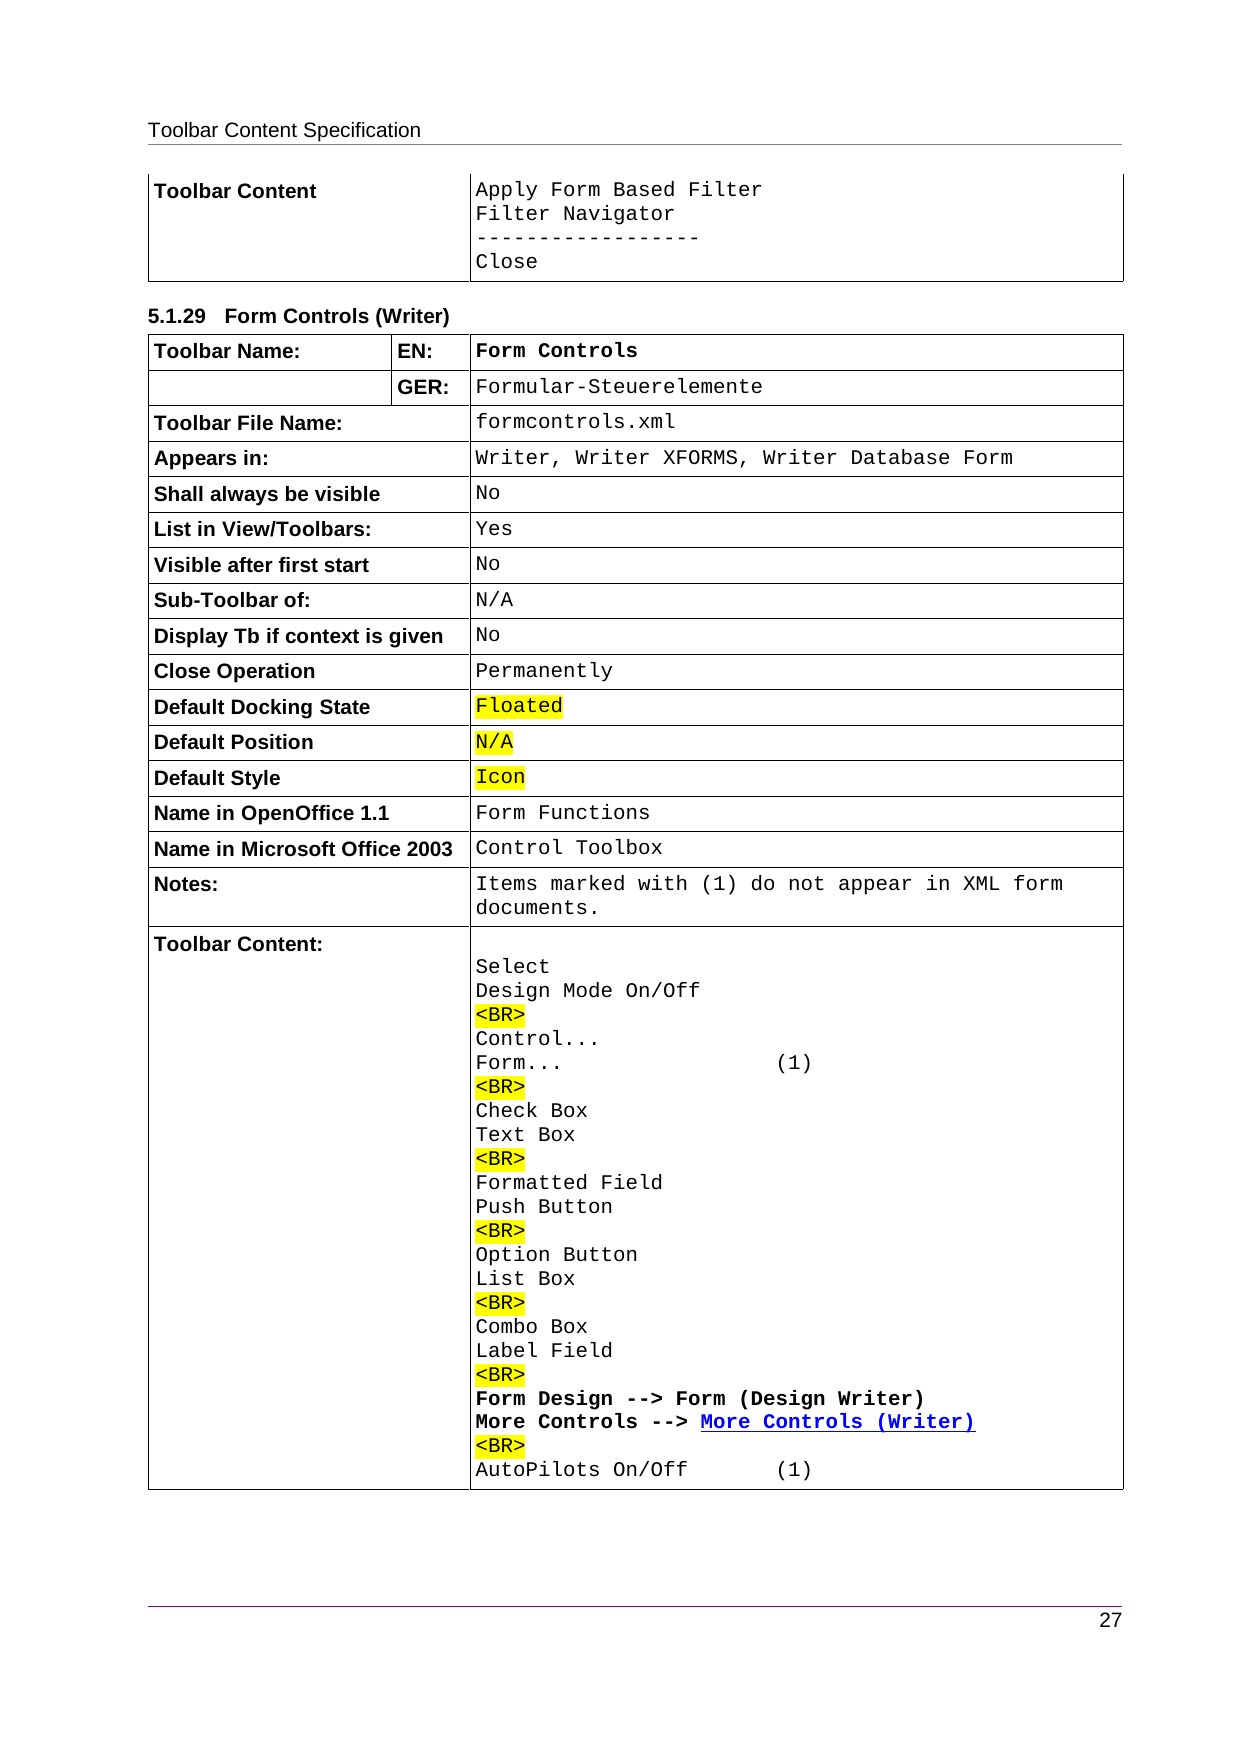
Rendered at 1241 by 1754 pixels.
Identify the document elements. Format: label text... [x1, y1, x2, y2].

table_cell No [471, 477, 1123, 512]
table_cell Toolbar Content: [149, 927, 469, 1489]
table_header Form Controls [471, 335, 1123, 370]
table_cell Yes [471, 513, 1123, 547]
table_cell N/A [471, 584, 1123, 618]
table_cell Control Toolbox [471, 832, 1123, 867]
table_cell Toolbar File Name: [149, 406, 469, 441]
table_cell Sub-Toolbar of: [149, 584, 469, 618]
table_cell Visible after first start [149, 548, 469, 583]
table_cell Formular-Steuerelemente [471, 371, 1123, 405]
table_header EN: [392, 335, 469, 370]
subtitle Form Controls (Writer) [148, 305, 1122, 328]
table_cell Default Position [149, 726, 469, 760]
table_cell formcontrols.xml [471, 406, 1123, 441]
table_cell No [471, 548, 1123, 583]
table_cell Default Docking State [149, 690, 469, 725]
table_cell No [471, 619, 1123, 654]
table_cell Name in OpenOffice 1.1 [149, 797, 469, 831]
table_header Toolbar Name: [149, 335, 391, 370]
table_cell Notes: [149, 868, 469, 926]
table_cell Apply Form Based Filter Filter Navigator ------------------ Close [471, 174, 1123, 281]
table_cell Select Design Mode On/Off <BR> Control... Form... (1) <BR> Check Box Text Box <BR> Formatted Field Push Button <BR> Option Button List Box <BR> Combo Box Label Field <BR> Form Design --> Form (Design Writer) More Controls --> More Controls (Writer) <BR> AutoPilots On/Off (1) [471, 927, 1123, 1489]
table_cell N/A [471, 726, 1123, 760]
table_cell Form Functions [471, 797, 1123, 831]
table_cell List in View/Toolbars: [149, 513, 469, 547]
table_cell Permanently [471, 655, 1123, 689]
table_cell [149, 371, 391, 405]
table_cell Display Tb if context is given [149, 619, 469, 654]
table_cell Shall always be visible [149, 477, 469, 512]
table_cell Items marked with (1) do not appear in XML form documents. [471, 868, 1123, 926]
table_cell Writer, Writer XFORMS, Writer Database Form [471, 442, 1123, 476]
table_cell Toolbar Content [149, 174, 469, 281]
table_cell Default Style [149, 761, 469, 796]
table_cell Icon [471, 761, 1123, 796]
table_cell Name in Microsoft Office 2003 [149, 832, 469, 867]
table_cell GER: [392, 371, 469, 405]
table_cell Floated [471, 690, 1123, 725]
table_cell Appears in: [149, 442, 469, 476]
table_cell Close Operation [149, 655, 469, 689]
